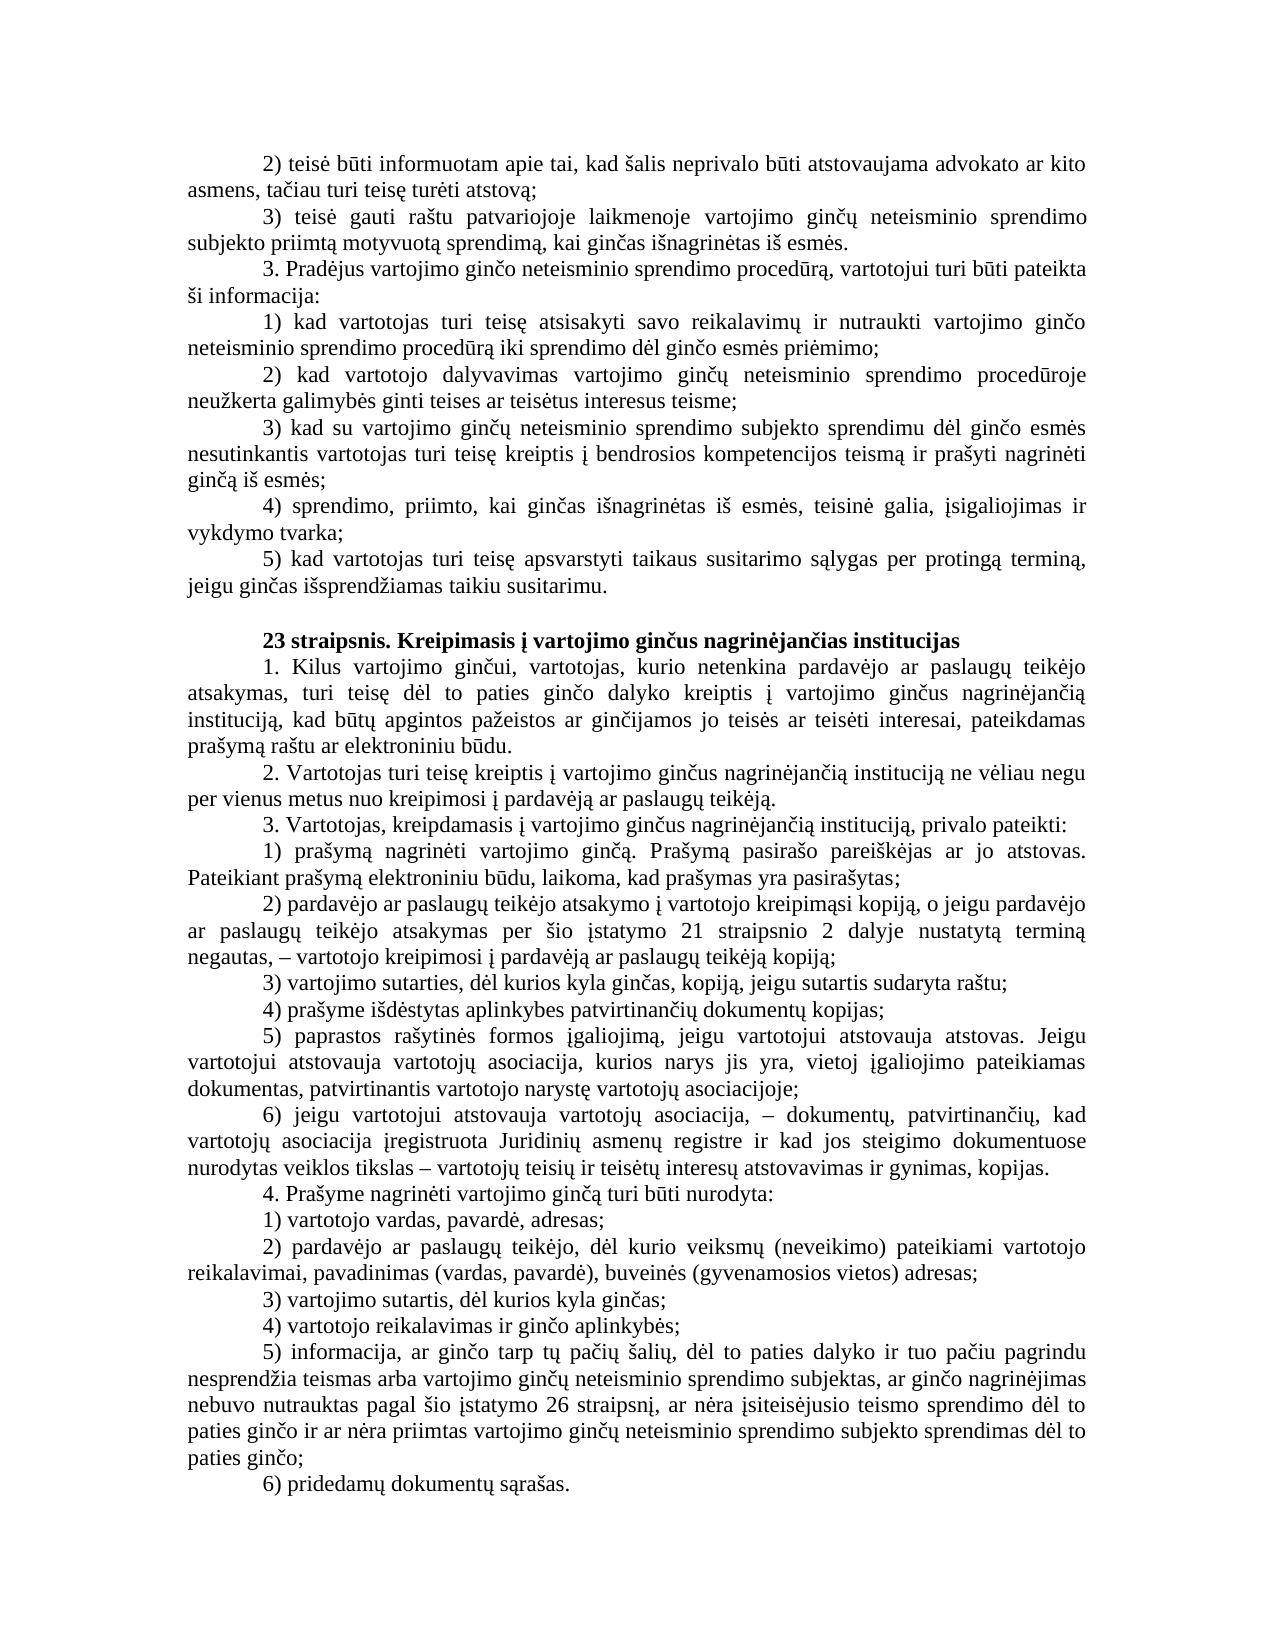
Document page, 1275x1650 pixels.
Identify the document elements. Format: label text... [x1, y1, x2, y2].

text 5) kad vartotojas turi teisę apsvarstyti taikaus susitarimo sąlygas per protingą terminą, jeigu ginčas išsprendžiamas taikiu susitarimu. [187, 545, 1087, 598]
text 1. Kilus vartojimo ginčui, vartotojas, kurio netenkina pardavėjo ar paslaugų teikėjo atsakymas, turi teisę dėl to paties ginčo dalyko kreiptis į vartojimo ginčus nagrinėjančią instituciją, kad būtų apgintos pažeistos ar ginčijamos jo teisės ar teisėti interesai, pateikdamas prašymą raštu ar elektroniniu būdu. [187, 653, 1087, 758]
text 2) kad vartotojo dalyvavimas vartojimo ginčų neteisminio sprendimo procedūroje neužkerta galimybės ginti teises ar teisėtus interesus teisme; [187, 361, 1087, 413]
text 3) kad su vartojimo ginčų neteisminio sprendimo subjekto sprendimu dėl ginčo esmės nesutinkantis vartotojas turi teisę kreiptis į bendrosios kompetencijos teismą ir prašyti nagrinėti ginčą iš esmės; [187, 413, 1087, 493]
text 3) vartojimo sutartis, dėl kurios kyla ginčas; [187, 1286, 1087, 1312]
text 5) paprastos rašytinės formos įgaliojimą, jeigu vartotojui atstovauja atstovas. Jeigu vartotojui atstovauja vartotojų asociacija, kurios narys jis yra, vietoj įgaliojimo pateikiamas dokumentas, patvirtinantis vartotojo narystę vartotojų asociacijoje; [187, 1022, 1087, 1101]
text 1) vartotojo vardas, pavardė, adresas; [187, 1207, 1087, 1233]
text 2) pardavėjo ar paslaugų teikėjo, dėl kurio veiksmų (neveikimo) pateikiami vartotojo reikalavimai, pavadinimas (vardas, pavardė), buveinės (gyvenamosios vietos) adresas; [187, 1233, 1087, 1286]
text 3) vartojimo sutarties, dėl kurios kyla ginčas, kopiją, jeigu sutartis sudaryta raštu; [187, 969, 1087, 996]
text 2) pardavėjo ar paslaugų teikėjo atsakymo į vartotojo kreipimąsi kopiją, o jeigu pardavėjo ar paslaugų teikėjo atsakymas per šio įstatymo 21 straipsnio 2 dalyje nustatytą terminą negautas, – vartotojo kreipimosi į pardavėją ar paslaugų teikėją kopiją; [187, 890, 1087, 969]
text 3) teisė gauti raštu patvariojoje laikmenoje vartojimo ginčų neteisminio sprendimo subjekto priimtą motyvuotą sprendimą, kai ginčas išnagrinėtas iš esmės. [187, 203, 1087, 255]
text 23 straipsnis. Kreipimasis į vartojimo ginčus nagrinėjančias institucijas [187, 627, 1087, 653]
text 1) prašymą nagrinėti vartojimo ginčą. Prašymą pasirašo pareiškėjas ar jo atstovas. Pateikiant prašymą elektroniniu būdu, laikoma, kad prašymas yra pasirašytas; [187, 838, 1087, 890]
text 2. Vartotojas turi teisę kreiptis į vartojimo ginčus nagrinėjančią instituciją ne vėliau negu per vienus metus nuo kreipimosi į pardavėją ar paslaugų teikėją. [187, 758, 1087, 811]
text 5) informacija, ar ginčo tarp tų pačių šalių, dėl to paties dalyko ir tuo pačiu pagrindu nesprendžia teismas arba vartojimo ginčų neteisminio sprendimo subjektas, ar ginčo nagrinėjimas nebuvo nutrauktas pagal šio įstatymo 26 straipsnį, ar nėra įsiteisėjusio teismo sprendimo dėl to paties ginčo ir ar nėra priimtas vartojimo ginčų neteisminio sprendimo subjekto sprendimas dėl to paties ginčo; [187, 1338, 1087, 1470]
text 3. Vartotojas, kreipdamasis į vartojimo ginčus nagrinėjančią instituciją, privalo pateikti: [187, 811, 1087, 838]
text 4) vartotojo reikalavimas ir ginčo aplinkybės; [187, 1312, 1087, 1338]
text 4) sprendimo, priimto, kai ginčas išnagrinėtas iš esmės, teisinė galia, įsigaliojimas ir vykdymo tvarka; [187, 493, 1087, 545]
text 3. Pradėjus vartojimo ginčo neteisminio sprendimo procedūrą, vartotojui turi būti pateikta ši informacija: [187, 255, 1087, 308]
text 6) pridedamų dokumentų sąrašas. [187, 1470, 1087, 1496]
text 4. Prašyme nagrinėti vartojimo ginčą turi būti nurodyta: [187, 1180, 1087, 1207]
text 1) kad vartotojas turi teisę atsisakyti savo reikalavimų ir nutraukti vartojimo ginčo neteisminio sprendimo procedūrą iki sprendimo dėl ginčo esmės priėmimo; [187, 308, 1087, 361]
text 2) teisė būti informuotam apie tai, kad šalis neprivalo būti atstovaujama advokato ar kito asmens, tačiau turi teisę turėti atstovą; [187, 150, 1087, 203]
text 6) jeigu vartotojui atstovauja vartotojų asociacija, – dokumentų, patvirtinančių, kad vartotojų asociacija įregistruota Juridinių asmenų registre ir kad jos steigimo dokumentuose nurodytas veiklos tikslas – vartotojų teisių ir teisėtų interesų atstovavimas ir gynimas, kopijas. [187, 1101, 1087, 1180]
text 4) prašyme išdėstytas aplinkybes patvirtinančių dokumentų kopijas; [187, 996, 1087, 1022]
